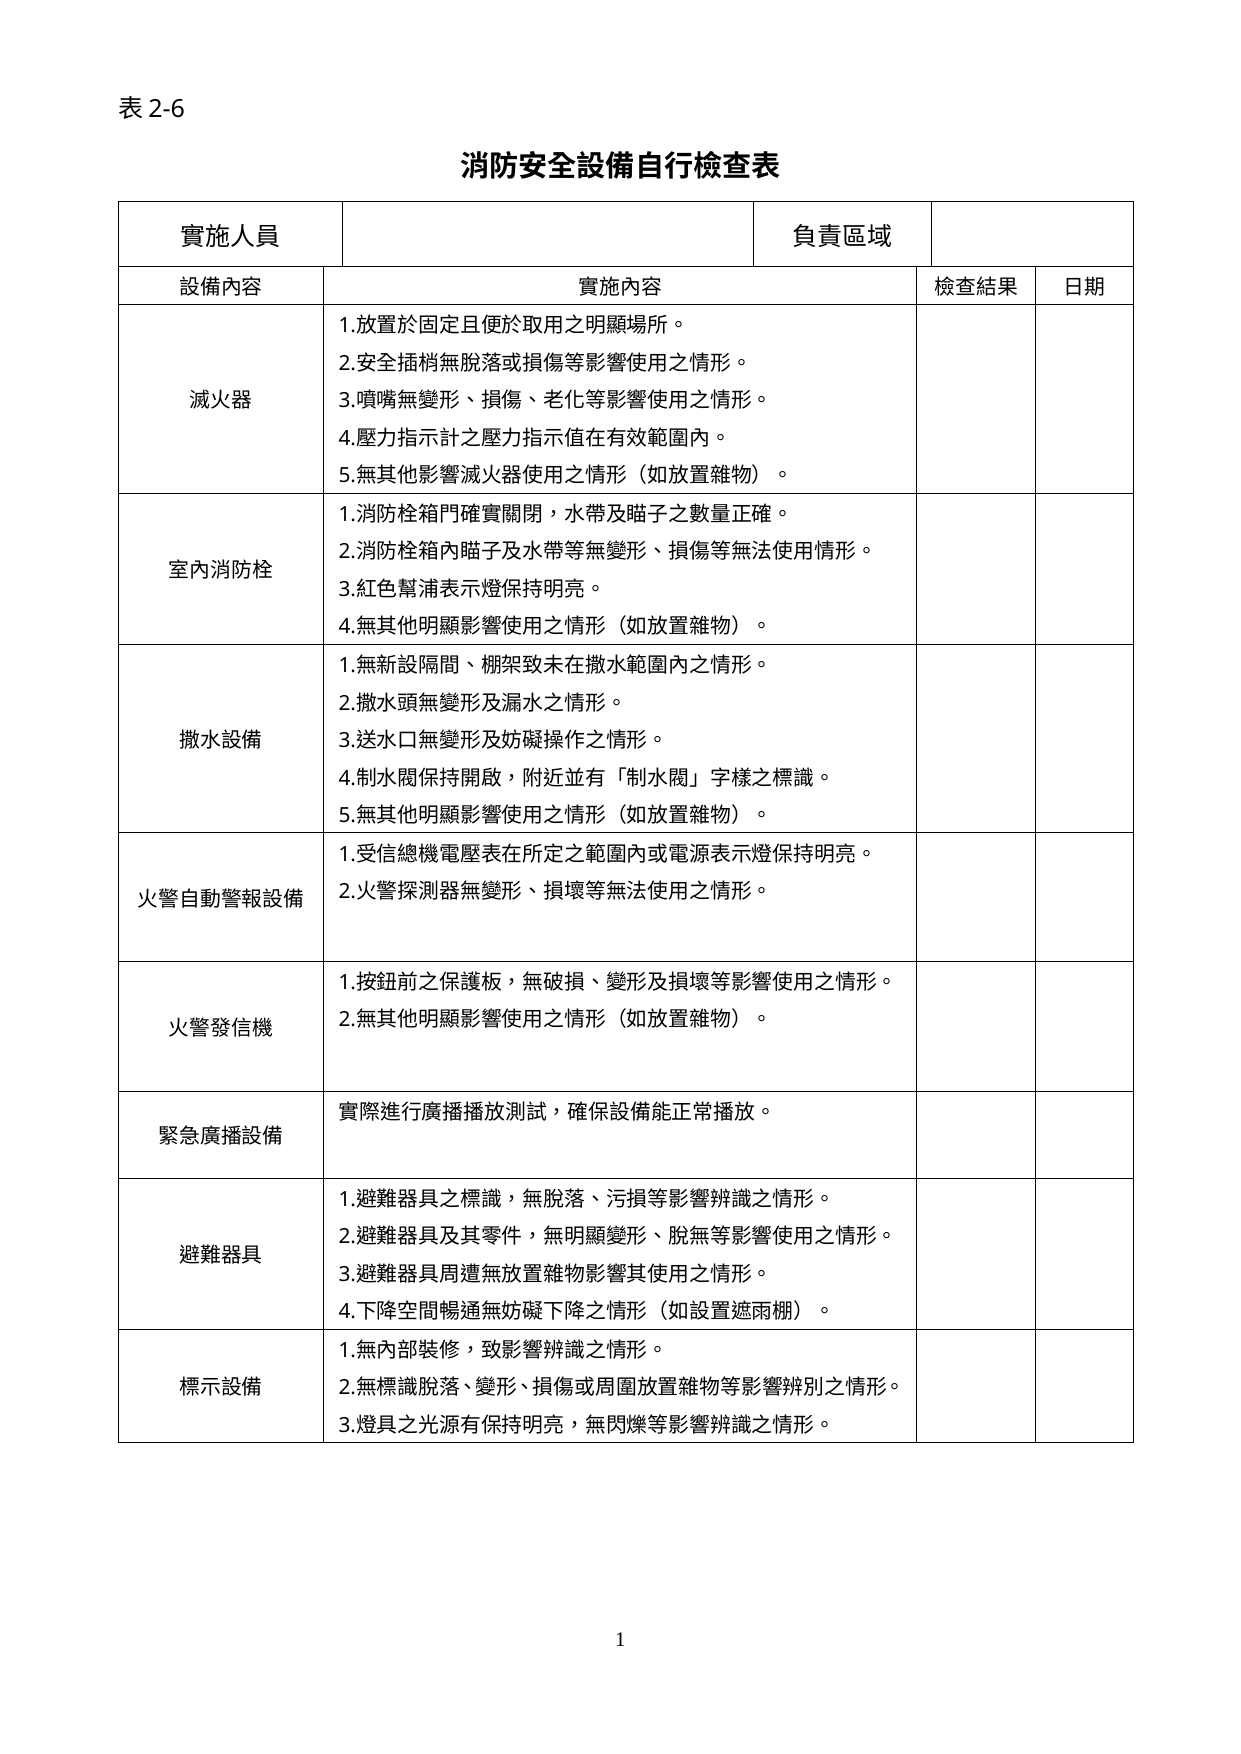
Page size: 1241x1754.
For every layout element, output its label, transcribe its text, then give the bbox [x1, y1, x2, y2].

table_cell 火警發信機 [119, 962, 323, 1091]
table_cell 1.避難器具之標識，無脫落、污損等影響辨識之情形。 2.避難器具及其零件，無明顯變形、脫無等影響使用之情形。 3.避難器具周遭無放置雜物影響其使用之情形。 4.下降空間暢通無妨礙下降之情形（如設置遮雨棚）。 [324, 1179, 916, 1328]
table_cell 1.受信總機電壓表在所定之範圍內或電源表示燈保持明亮。 2.火警探測器無變形、損壞等無法使用之情形。 [324, 833, 916, 961]
table_cell 避難器具 [119, 1179, 323, 1328]
text 消防安全設備自行檢查表 [118, 126, 1122, 201]
table_cell [1036, 645, 1133, 832]
table_cell [1036, 1179, 1133, 1328]
table_header [343, 202, 753, 266]
table_cell 緊急廣播設備 [119, 1092, 323, 1177]
table_header [932, 202, 1133, 266]
table_cell [917, 833, 1035, 961]
table_cell [917, 645, 1035, 832]
table_cell [1036, 305, 1133, 493]
table_cell 1.消防栓箱門確實關閉，水帶及瞄子之數量正確。 2.消防栓箱內瞄子及水帶等無變形、損傷等無法使用情形。 3.紅色幫浦表示燈保持明亮。 4.無其他明顯影響使用之情形（如放置雜物）。 [324, 494, 916, 644]
table_cell 檢查結果 [917, 267, 1035, 304]
table_cell 實際進行廣播播放測試，確保設備能正常播放。 [324, 1092, 916, 1177]
table_cell 設備內容 [119, 267, 323, 304]
table_cell [917, 1330, 1035, 1442]
table_cell [1036, 494, 1133, 644]
table_cell [917, 1092, 1035, 1177]
table_cell [1036, 1092, 1133, 1177]
table_cell 1.按鈕前之保護板，無破損、變形及損壞等影響使用之情形。 2.無其他明顯影響使用之情形（如放置雜物）。 [324, 962, 916, 1091]
table_cell 室內消防栓 [119, 494, 323, 644]
table_cell [1036, 1330, 1133, 1442]
table_cell 實施內容 [324, 267, 916, 304]
table_cell 火警自動警報設備 [119, 833, 323, 961]
table_header 負責區域 [754, 202, 931, 266]
table_cell 1.放置於固定且便於取用之明顯場所。 2.安全插梢無脫落或損傷等影響使用之情形。 3.噴嘴無變形、損傷、老化等影響使用之情形。 4.壓力指示計之壓力指示值在有效範圍內。 5.無其他影響滅火器使用之情形（如放置雜物）。 [324, 305, 916, 493]
table_cell [917, 494, 1035, 644]
table_cell 1.無新設隔間、棚架致未在撒水範圍內之情形。 2.撒水頭無變形及漏水之情形。 3.送水口無變形及妨礙操作之情形。 4.制水閥保持開啟，附近並有「制水閥」字樣之標識。 5.無其他明顯影響使用之情形（如放置雜物）。 [324, 645, 916, 832]
table_cell [1036, 833, 1133, 961]
table_cell [1036, 962, 1133, 1091]
table_cell 1.無內部裝修，致影響辨識之情形。 2.無標識脫落、變形、損傷或周圍放置雜物等影響辨別之情形。 3.燈具之光源有保持明亮，無閃爍等影響辨識之情形。 [324, 1330, 916, 1442]
table_header 實施人員 [119, 202, 342, 266]
table_cell [917, 305, 1035, 493]
table_cell 日期 [1036, 267, 1133, 304]
table_cell 標示設備 [119, 1330, 323, 1442]
table_cell 滅火器 [119, 305, 323, 493]
table_cell [917, 962, 1035, 1091]
table_cell 撒水設備 [119, 645, 323, 832]
table_cell [917, 1179, 1035, 1328]
